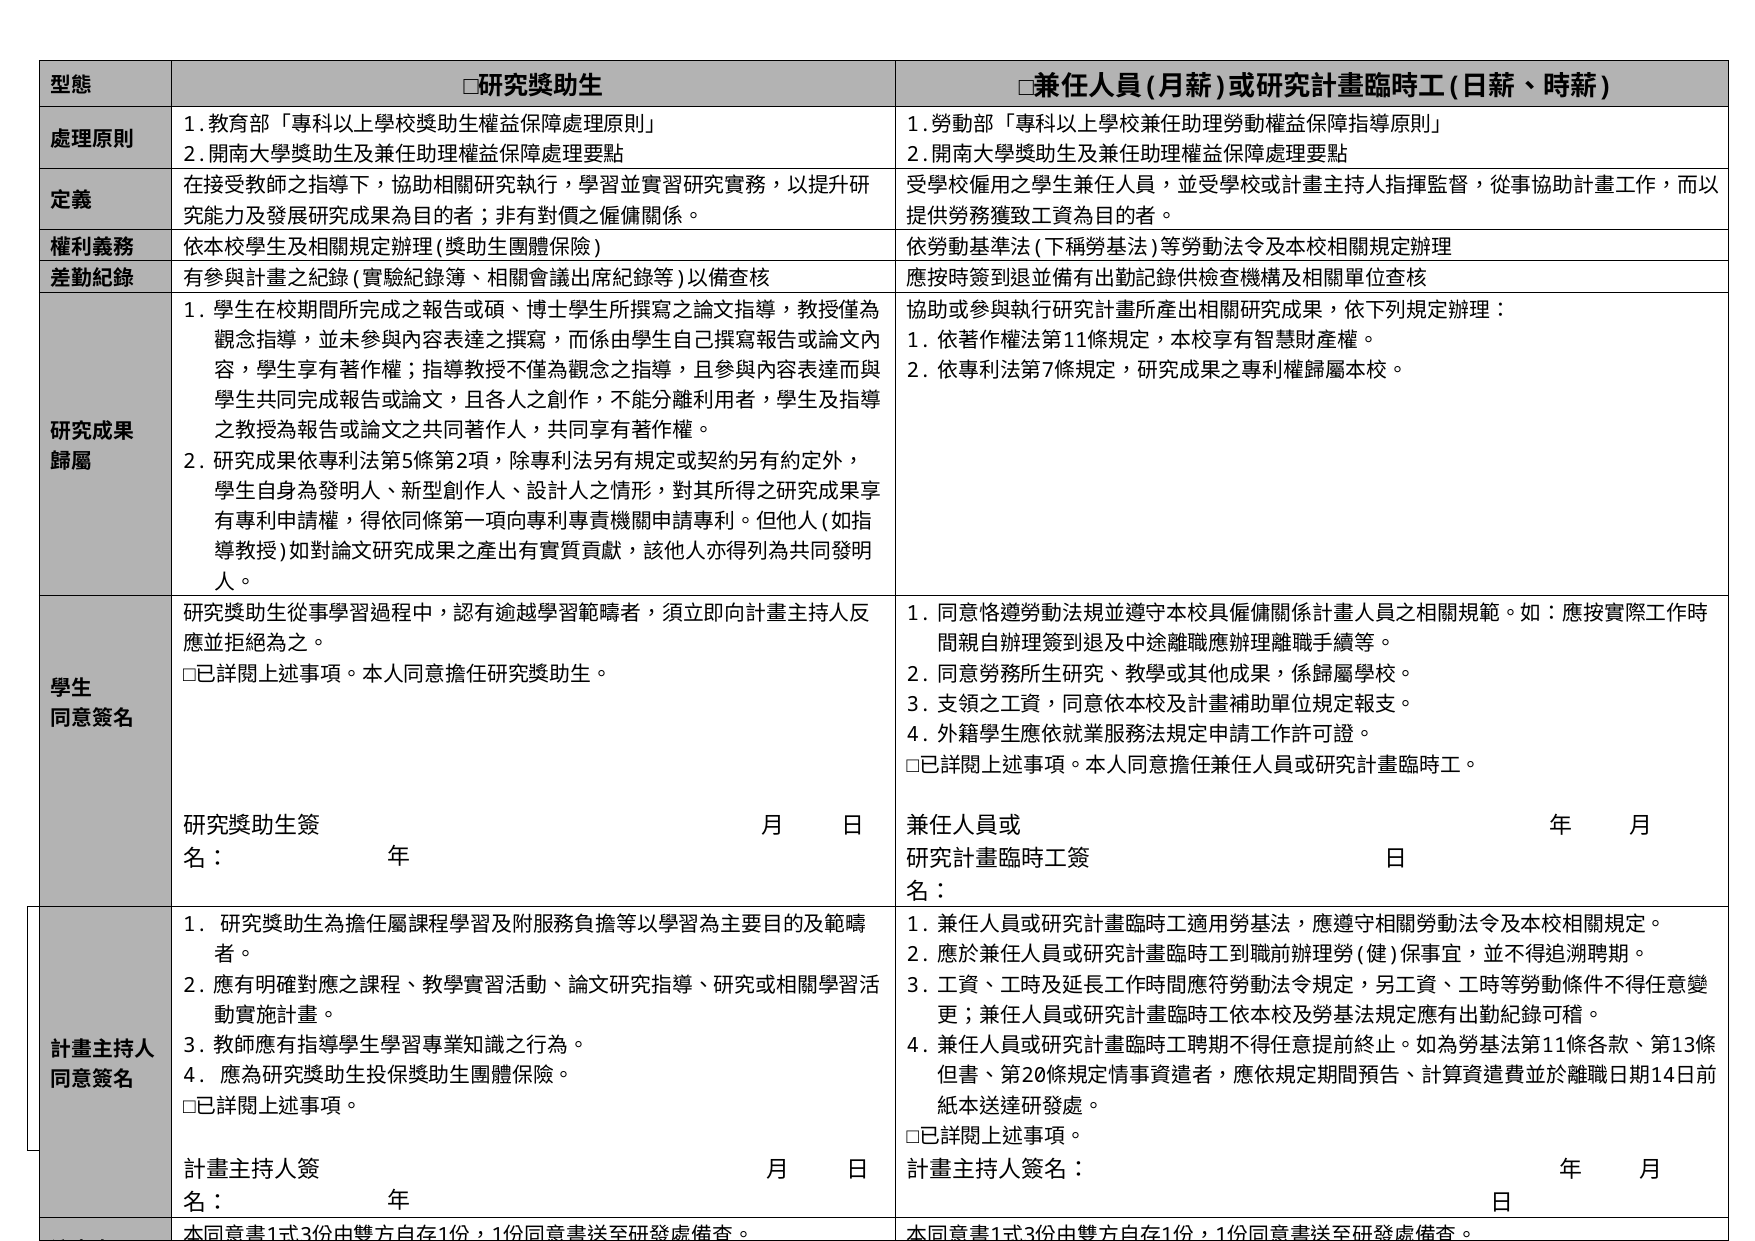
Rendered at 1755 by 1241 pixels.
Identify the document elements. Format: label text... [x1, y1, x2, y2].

table_cell 差勤紀錄 [40, 261, 171, 292]
table_cell 依本校學生及相關規定辦理(獎助生團體保險) [172, 230, 895, 260]
table_cell 權利義務 [40, 230, 171, 260]
table_cell [40, 807, 171, 906]
table_cell 1. 研究獎助生為擔任屬課程學習及附服務負擔等以學習為主要目的及範疇者。 2. 應有明確對應之課程、教學實習活動、論文研究指導、研究或相關學習活動實施計畫。 3. 教師應有指導學生學習專業知識之行為。 4. 應為研究獎助生投保獎助生團體保險。 □已詳閱上述事項。 [172, 907, 895, 1149]
table_cell 研究成果 歸屬 [40, 293, 171, 595]
table_cell 1. 學生在校期間所完成之報告或碩、博士學生所撰寫之論文指導，教授僅為觀念指導，並未參與內容表達之撰寫，而係由學生自己撰寫報告或論文內容，學生享有著作權；指導教授不僅為觀念之指導，且參與內容表達而與學生共同完成報告或論文，且各人之創作，不能分離利用者，學生及指導之教授為報告或論文之共同著作人，共同享有著作權。 2. 研究成果依專利法第5條第2項，除專利法另有規定或契約另有約定外，學生自身為發明人、新型創作人、設計人之情形，對其所得之研究成果享有專利申請權，得依同條第一項向專利專責機關申請專利。但他人(如指導教授)如對論文研究成果之產出有實質貢獻，該他人亦得列為共同發明人。 [172, 293, 895, 595]
table_cell [27, 229, 39, 260]
table_header □兼任人員(月薪)或研究計畫臨時工(日薪、時薪) [896, 61, 1728, 106]
table_cell [27, 292, 39, 595]
table_cell 1. 兼任人員或研究計畫臨時工適用勞基法，應遵守相關勞動法令及本校相關規定。 2. 應於兼任人員或研究計畫臨時工到職前辦理勞(健)保事宜，並不得追溯聘期。 3. 工資、工時及延長工作時間應符勞動法令規定，另工資、工時等勞動條件不得任意變更；兼任人員或研究計畫臨時工依本校及勞基法規定應有出勤紀錄可稽。 4. 兼任人員或研究計畫臨時工聘期不得任意提前終止。如為勞基法第11條各款、第13條但書、第20條規定情事資遣者，應依規定期間預告、計算資遣費並於離職日期14日前紙本送達研發處。 □已詳閱上述事項。 [896, 907, 1728, 1149]
table_cell [27, 1151, 39, 1217]
table_cell [27, 260, 39, 292]
table_cell 處理原則 [40, 107, 171, 168]
table_cell [27, 595, 39, 807]
table_cell 應按時簽到退並備有出勤記錄供檢查機構及相關單位查核 [896, 261, 1728, 292]
table_cell 計畫主持人簽名： [896, 1150, 1146, 1217]
table_cell 年 月 日 [1479, 1150, 1728, 1217]
table_cell [27, 1217, 39, 1240]
table_cell 計畫主持人 同意簽名 [40, 907, 171, 1217]
table_cell 注意事項 [40, 1218, 171, 1240]
table_cell 受學校僱用之學生兼任人員，並受學校或計畫主持人指揮監督，從事協助計畫工作，而以提供勞務獲致工資為目的者。 [896, 169, 1728, 229]
table_cell 依勞動基準法(下稱勞基法)等勞動法令及本校相關規定辦理 [896, 230, 1728, 260]
table_cell [1146, 1150, 1171, 1217]
table_cell 在接受教師之指導下，協助相關研究執行，學習並實習研究實務，以提升研究能力及發展研究成果為目的者；非有對價之僱傭關係。 [172, 169, 895, 229]
table_cell 學生 同意簽名 [40, 596, 171, 807]
table_cell 年 [376, 1150, 709, 1217]
table_cell 研究獎助生簽名： [172, 807, 376, 906]
table_cell [27, 106, 39, 168]
table_cell [27, 807, 39, 906]
table_header [27, 60, 39, 106]
table_cell 1. 同意恪遵勞動法規並遵守本校具僱傭關係計畫人員之相關規範。如：應按實際工作時間親自辦理簽到退及中途離職應辦理離職手續等。 2. 同意勞務所生研究、教學或其他成果，係歸屬學校。 3. 支領之工資，同意依本校及計畫補助單位規定報支。 4. 外籍學生應依就業服務法規定申請工作許可證。 □已詳閱上述事項。本人同意擔任兼任人員或研究計畫臨時工。 [896, 596, 1728, 807]
table_cell 月 日 [709, 1150, 895, 1217]
table_cell [1171, 1150, 1479, 1217]
table_cell [27, 168, 39, 229]
table_cell 協助或參與執行研究計畫所產出相關研究成果，依下列規定辦理： 1. 依著作權法第11條規定，本校享有智慧財產權。 2. 依專利法第7條規定，研究成果之專利權歸屬本校。 [896, 293, 1728, 595]
table_header 型態 [40, 61, 171, 106]
text [27, 53, 1728, 60]
table_cell 年 月 日 [1373, 807, 1728, 906]
table_header □研究獎助生 [172, 61, 895, 106]
table_cell 年 [376, 807, 709, 906]
table_cell 本同意書1式3份由雙方自存1份，1份同意書送至研發處備查。 [172, 1218, 895, 1240]
table_cell [1146, 807, 1176, 906]
table_cell 本同意書1式3份由雙方自存1份，1份同意書送至研發處備查。 本同意書及勞動契約簽定後始得進用並辦理加保。 [896, 1218, 1728, 1240]
table_cell 定義 [40, 169, 171, 229]
table_cell 1.教育部「專科以上學校獎助生權益保障處理原則」 2.開南大學獎助生及兼任助理權益保障處理要點 [172, 107, 895, 168]
table_cell 研究獎助生從事學習過程中，認有逾越學習範疇者，須立即向計畫主持人反應並拒絕為之。 □已詳閱上述事項。本人同意擔任研究獎助生。 [172, 596, 895, 807]
table_cell 兼任人員或 研究計畫臨時工簽名： [896, 807, 1146, 906]
table_cell 計畫主持人簽名： [172, 1150, 376, 1217]
table_cell [1176, 807, 1373, 906]
table_cell 有參與計畫之紀錄(實驗紀錄簿、相關會議出席紀錄等)以備查核 [172, 261, 895, 292]
table_cell [28, 907, 39, 1149]
table_cell 1.勞動部「專科以上學校兼任助理勞動權益保障指導原則」 2.開南大學獎助生及兼任助理權益保障處理要點 [896, 107, 1728, 168]
table_cell 月 日 [709, 807, 895, 906]
